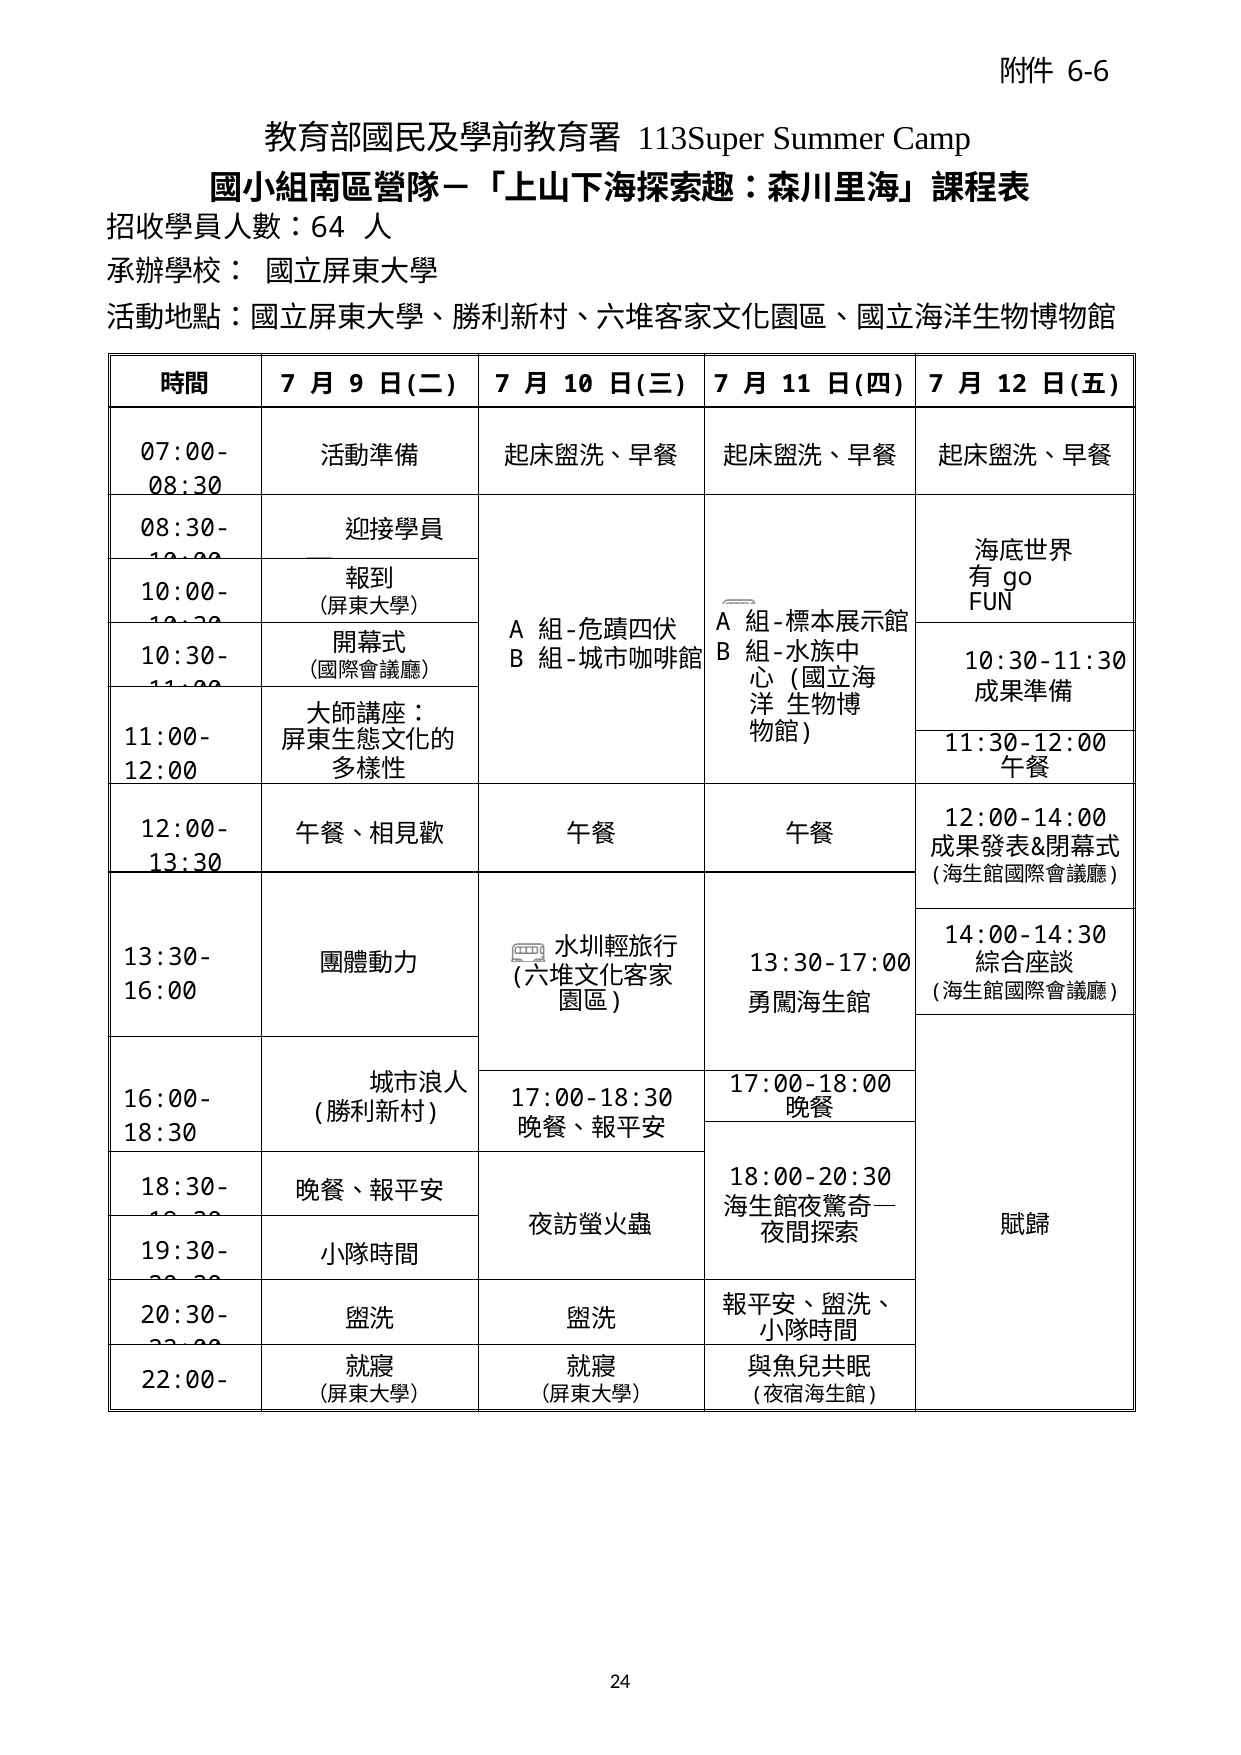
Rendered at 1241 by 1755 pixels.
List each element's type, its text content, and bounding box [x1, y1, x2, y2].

table_cell 午餐、相見歡 [262, 784, 478, 871]
table_cell 22:00- [111, 1345, 261, 1409]
table_cell A 組-標本展示館 B 組-水族中心 (國立海洋 生物博物館) [705, 495, 915, 783]
table_cell 城市浪人 (勝利新村) [262, 1037, 478, 1151]
table_header 7 月 12 日(五) [916, 356, 1133, 406]
table_cell 晚餐、報平安 [262, 1152, 478, 1215]
table_cell 19:30-20:30 [111, 1216, 261, 1279]
table_cell 10:30-11:30 成果準備 [916, 623, 1133, 730]
table_cell 小隊時間 [262, 1216, 478, 1279]
table_cell 迎接學員 [262, 495, 478, 558]
table_header 7 月 10 日(三) [479, 356, 704, 406]
table_cell 17:00-18:30 晚餐、報平安 [479, 1071, 704, 1151]
table_cell 就寢 （屏東大學） [479, 1345, 704, 1409]
table_cell 11:00-12:00 [111, 687, 261, 783]
table_cell 報到 （屏東大學） [262, 559, 478, 622]
table_cell 13:30-16:00 [111, 873, 261, 1036]
table_cell 與魚兒共眠 (夜宿海生館) [705, 1345, 915, 1409]
table_cell 起床盥洗、早餐 [916, 408, 1133, 494]
text 招收學員人數：64 人 [106, 209, 1195, 245]
table_cell 夜訪螢火蟲 [479, 1152, 704, 1279]
table_header 7 月 9 日(二) [262, 356, 478, 406]
table_cell 08:30-10:00 [111, 495, 261, 558]
table_cell 開幕式 （國際會議廳） [262, 623, 478, 686]
table_cell 午餐 [479, 784, 704, 871]
subtitle 國小組南區營隊－「上山下海探索趣：森川里海」課程表 [50, 159, 1191, 209]
table_cell 10:30-11:00 [111, 623, 261, 686]
table_cell 午餐 [705, 784, 915, 871]
table_cell 盥洗 [262, 1280, 478, 1343]
table_cell 起床盥洗、早餐 [705, 408, 915, 494]
text 承辦學校： 國立屏東大學 [106, 248, 1195, 290]
table_cell A 組-危蹟四伏 B 組-城市咖啡館 [479, 495, 704, 783]
table_cell 07:00-08:30 [111, 408, 261, 494]
table_cell 20:30-22:00 [111, 1280, 261, 1343]
table_cell 12:00-14:00 成果發表&閉幕式 (海生館國際會議廳) [916, 784, 1133, 908]
table_cell 16:00-18:30 [111, 1037, 261, 1151]
table_cell 18:30-19:30 [111, 1152, 261, 1215]
table_cell 10:00-10:30 [111, 559, 261, 622]
table_header 時間 [111, 356, 261, 406]
table_cell 就寢 （屏東大學） [262, 1345, 478, 1409]
table_cell 水圳輕旅行 (六堆文化客家園區) [479, 873, 704, 1070]
table_cell 12:00-13:30 [111, 784, 261, 871]
table_cell 11:30-12:00 午餐 [916, 731, 1133, 783]
table_cell 團體動力 [262, 873, 478, 1036]
table_cell 海底世界有 go FUN [916, 495, 1133, 622]
table_cell 盥洗 [479, 1280, 704, 1343]
table_cell 13:30-17:00 勇闖海生館 [705, 873, 915, 1070]
table_cell 17:00-18:00 晚餐 [705, 1071, 915, 1121]
table_header 7 月 11 日(四) [705, 356, 915, 406]
table_cell 起床盥洗、早餐 [479, 408, 704, 494]
table_cell 報平安、盥洗、小隊時間 [705, 1280, 915, 1343]
table_cell 賦歸 [916, 1015, 1133, 1409]
table_cell 活動準備 [262, 408, 478, 494]
table_cell 18:00-20:30 海生館夜驚奇—夜間探索 [705, 1122, 915, 1279]
text 活動地點：國立屏東大學、勝利新村、六堆客家文化園區、國立海洋生物博物館 [106, 294, 1195, 336]
table_cell 14:00-14:30 綜合座談 (海生館國際會議廳) [916, 909, 1133, 1014]
table_cell 大師講座： 屏東生態文化的 多樣性 [262, 687, 478, 783]
